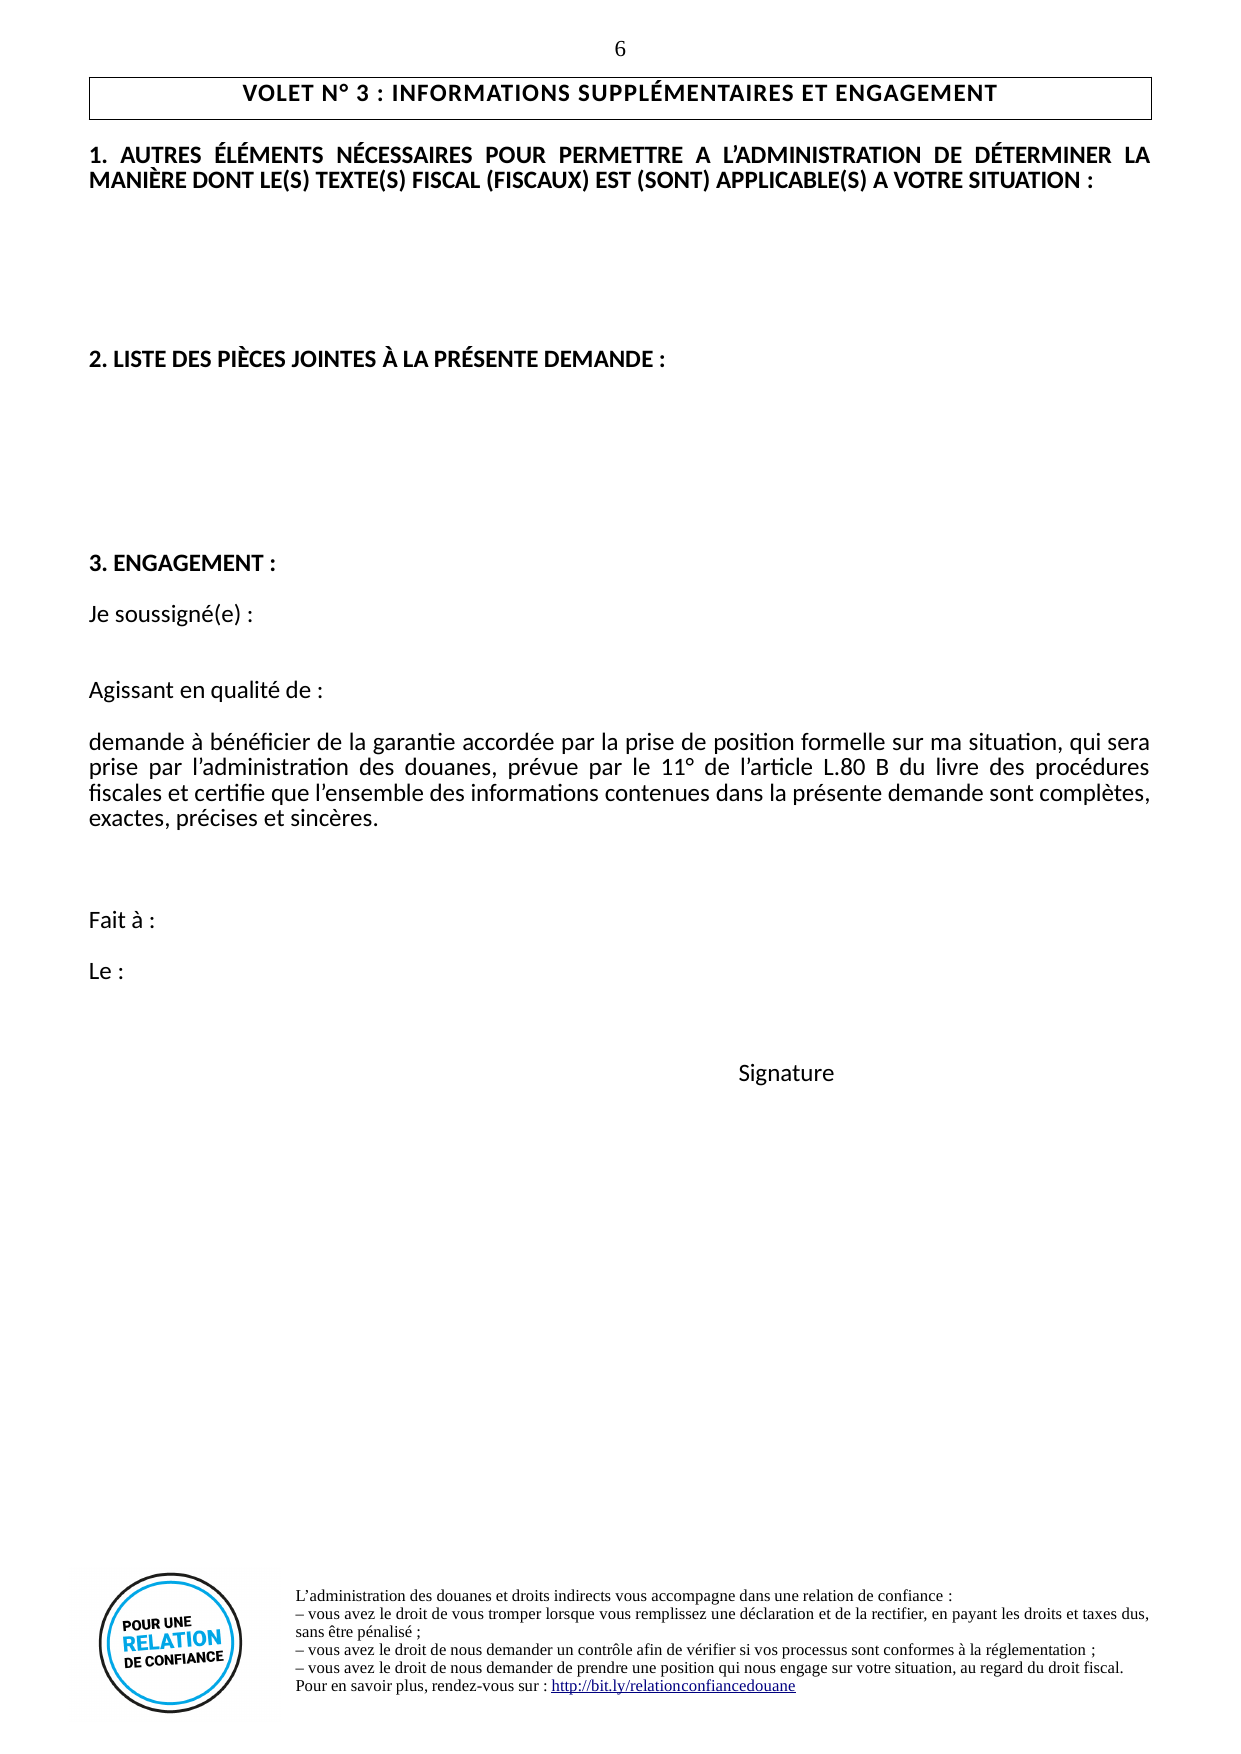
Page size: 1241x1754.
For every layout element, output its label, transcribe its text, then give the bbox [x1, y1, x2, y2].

text Fait à : [89, 910, 1151, 935]
text Le : [89, 961, 1151, 986]
text demande à bénéficier de la garantie accordée par la prise de position formelle sur ma situation, qui sera prise par l’administration des douanes, prévue par le 11° de l’article L.80 B du livre des procédures fiscales et certifie que l’ensemble des informations contenues dans la présente demande sont complètes, exactes, précises et sincères. [89, 731, 1151, 833]
text Signature [738, 1063, 1151, 1088]
picture [69, 1567, 282, 1722]
text 1. AUTRES ÉLÉMENTS NÉCESSAIRES POUR PERMETTRE A L’ADMINISTRATION DE DÉTERMINER LA MANIÈRE DONT LE(S) TEXTE(S) FISCAL (FISCAUX) EST (SONT) APPLICABLE(S) A VOTRE SITUATION : [89, 144, 1151, 195]
text 2. LISTE DES PIÈCES JOINTES À LA PRÉSENTE DEMANDE : [89, 348, 1151, 374]
text Je soussigné(e) : [89, 603, 1151, 629]
text Agissant en qualité de : [89, 680, 1151, 706]
table_header VOLET N° 3 : INFORMATIONS SUPPLÉMENTAIRES ET ENGAGEMENT [90, 78, 1151, 118]
text 3. ENGAGEMENT : [89, 552, 1151, 578]
